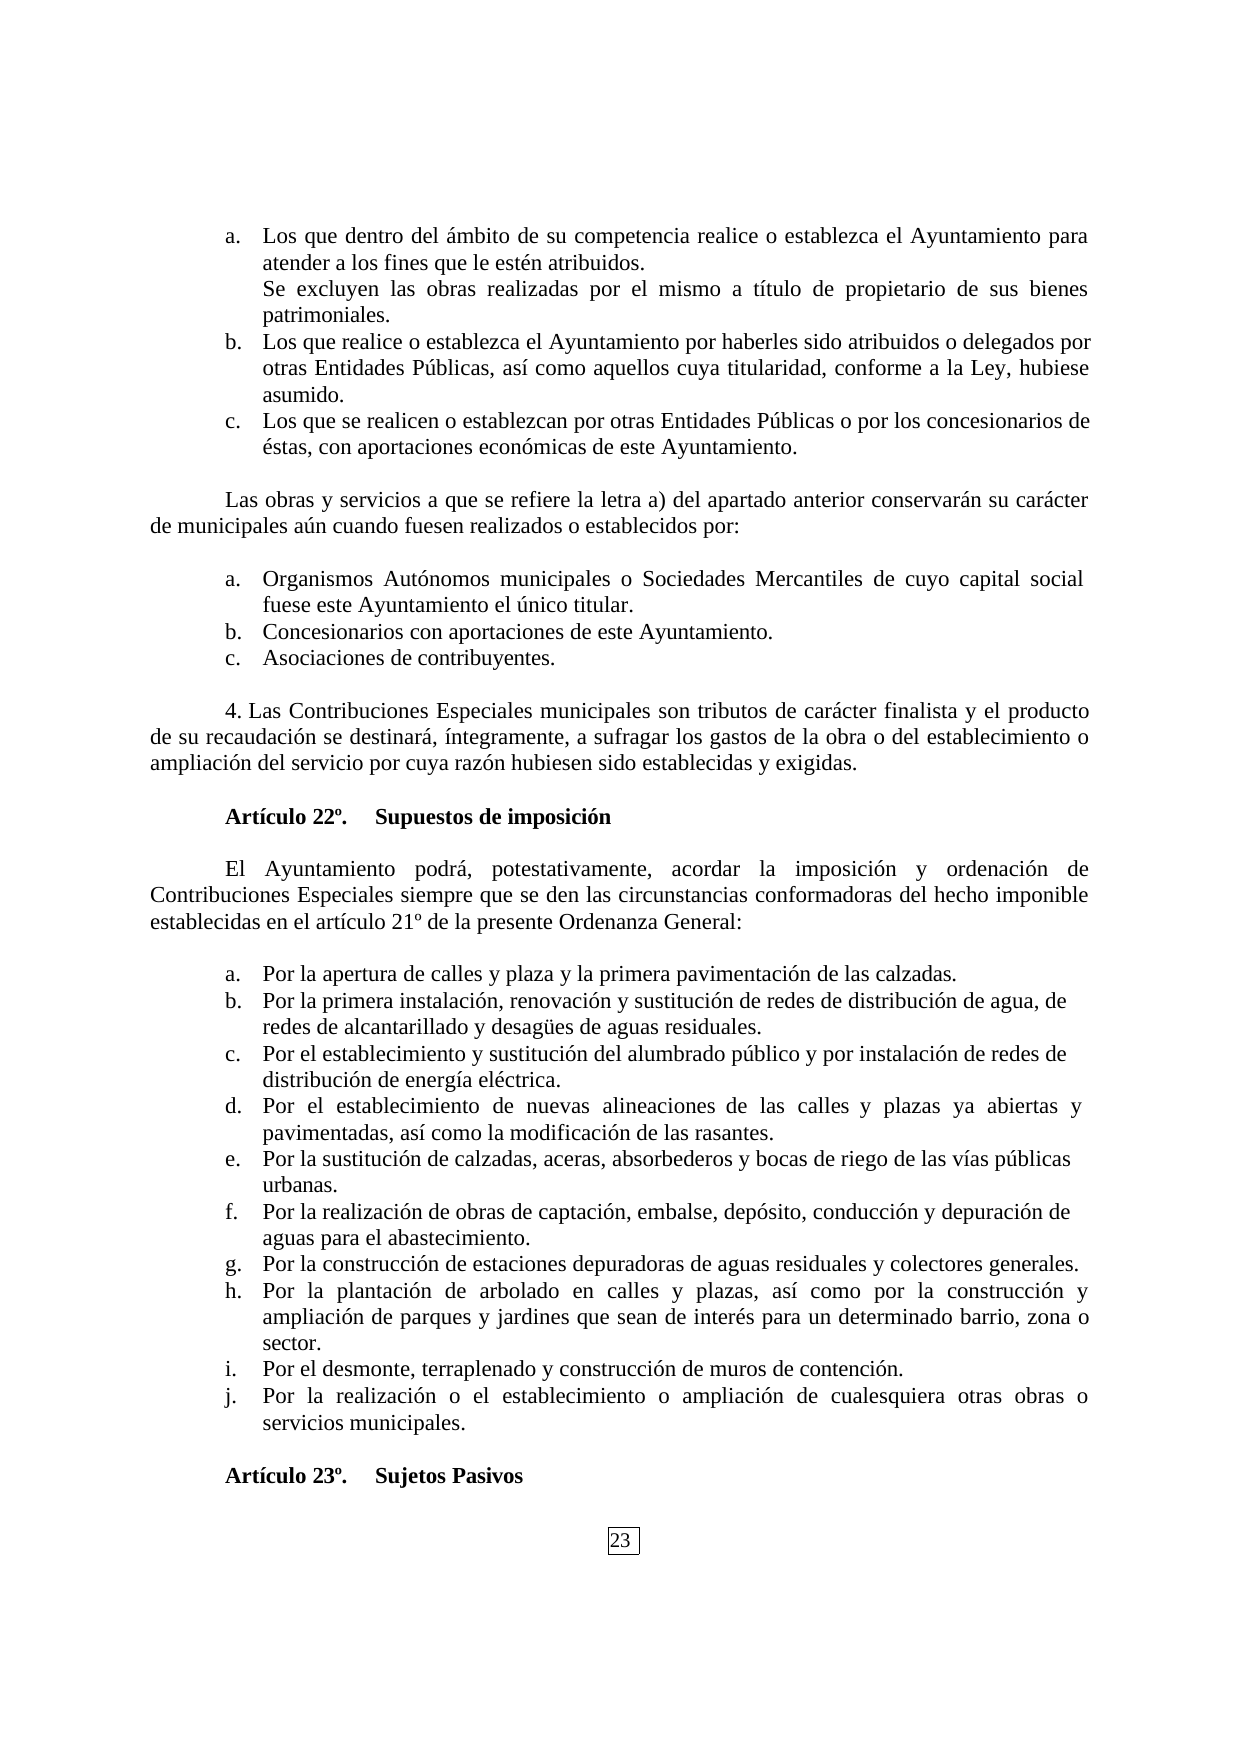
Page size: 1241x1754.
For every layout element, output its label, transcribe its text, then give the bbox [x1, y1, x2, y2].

list Los que se realicen o establezcan por otras Entidades Públicas o por los concesionarios de éstas, con aportaciones económicas de este Ayuntamiento. [225, 407, 1090, 460]
list Por la sustitución de calzadas, aceras, absorbederos y bocas de riego de las vías públicas urbanas. [225, 1145, 1090, 1198]
list Por la apertura de calles y plaza y la primera pavimentación de las calzadas. [225, 960, 1103, 987]
text El Ayuntamiento podrá, potestativamente, acordar la imposición y ordenación de Contribuciones Especiales siempre que se den las circunstancias conformadoras del hecho imponible establecidas en el artículo 21º de la presente Ordenanza General: [150, 855, 1090, 934]
list Por la construcción de estaciones depuradoras de aguas residuales y colectores generales. [225, 1251, 1103, 1277]
list Por el establecimiento y sustitución del alumbrado público y por instalación de redes de distribución de energía eléctrica. [225, 1040, 1091, 1092]
list Por el establecimiento de nuevas alineaciones de las calles y plazas ya abiertas y pavimentadas, así como la modificación de las rasantes. [225, 1092, 1091, 1145]
list Por el desmonte, terraplenado y construcción de muros de contención. [225, 1356, 1103, 1382]
text Las obras y servicios a que se refiere la letra a) del apartado anterior conservarán su carácter de municipales aún cuando fuesen realizados o establecidos por: [150, 486, 1091, 539]
list Por la realización o el establecimiento o ampliación de cualesquiera otras obras o servicios municipales. [225, 1382, 1090, 1435]
list Por la realización de obras de captación, embalse, depósito, conducción y depuración de aguas para el abastecimiento. [225, 1198, 1091, 1251]
list Concesionarios con aportaciones de este Ayuntamiento. [225, 618, 1103, 644]
list Las Contribuciones Especiales municipales son tributos de carácter finalista y el producto de su recaudación se destinará, íntegramente, a sufragar los gastos de la obra o del establecimiento o ampliación del servicio por cuya razón hubiesen sido establecidas y exigidas. [150, 697, 1091, 776]
subtitle Artículo 22º. Supuestos de imposición [225, 803, 1103, 829]
list Los que dentro del ámbito de su competencia realice o establezca el Ayuntamiento para atender a los fines que le estén atribuidos. [225, 222, 1091, 275]
list Asociaciones de contribuyentes. [225, 644, 1103, 671]
list Los que realice o establezca el Ayuntamiento por haberles sido atribuidos o delegados por otras Entidades Públicas, así como aquellos cuya titularidad, conforme a la Ley, hubiese asumido. [225, 328, 1091, 407]
list Por la primera instalación, renovación y sustitución de redes de distribución de agua, de redes de alcantarillado y desagües de aguas residuales. [225, 987, 1090, 1040]
text Se excluyen las obras realizadas por el mismo a título de propietario de sus bienes patrimoniales. [262, 275, 1090, 328]
subtitle Artículo 23º. Sujetos Pasivos [225, 1462, 1103, 1488]
list Organismos Autónomos municipales o Sociedades Mercantiles de cuyo capital social fuese este Ayuntamiento el único titular. [225, 565, 1091, 618]
list Por la plantación de arbolado en calles y plazas, así como por la construcción y ampliación de parques y jardines que sean de interés para un determinado barrio, zona o sector. [225, 1277, 1091, 1356]
